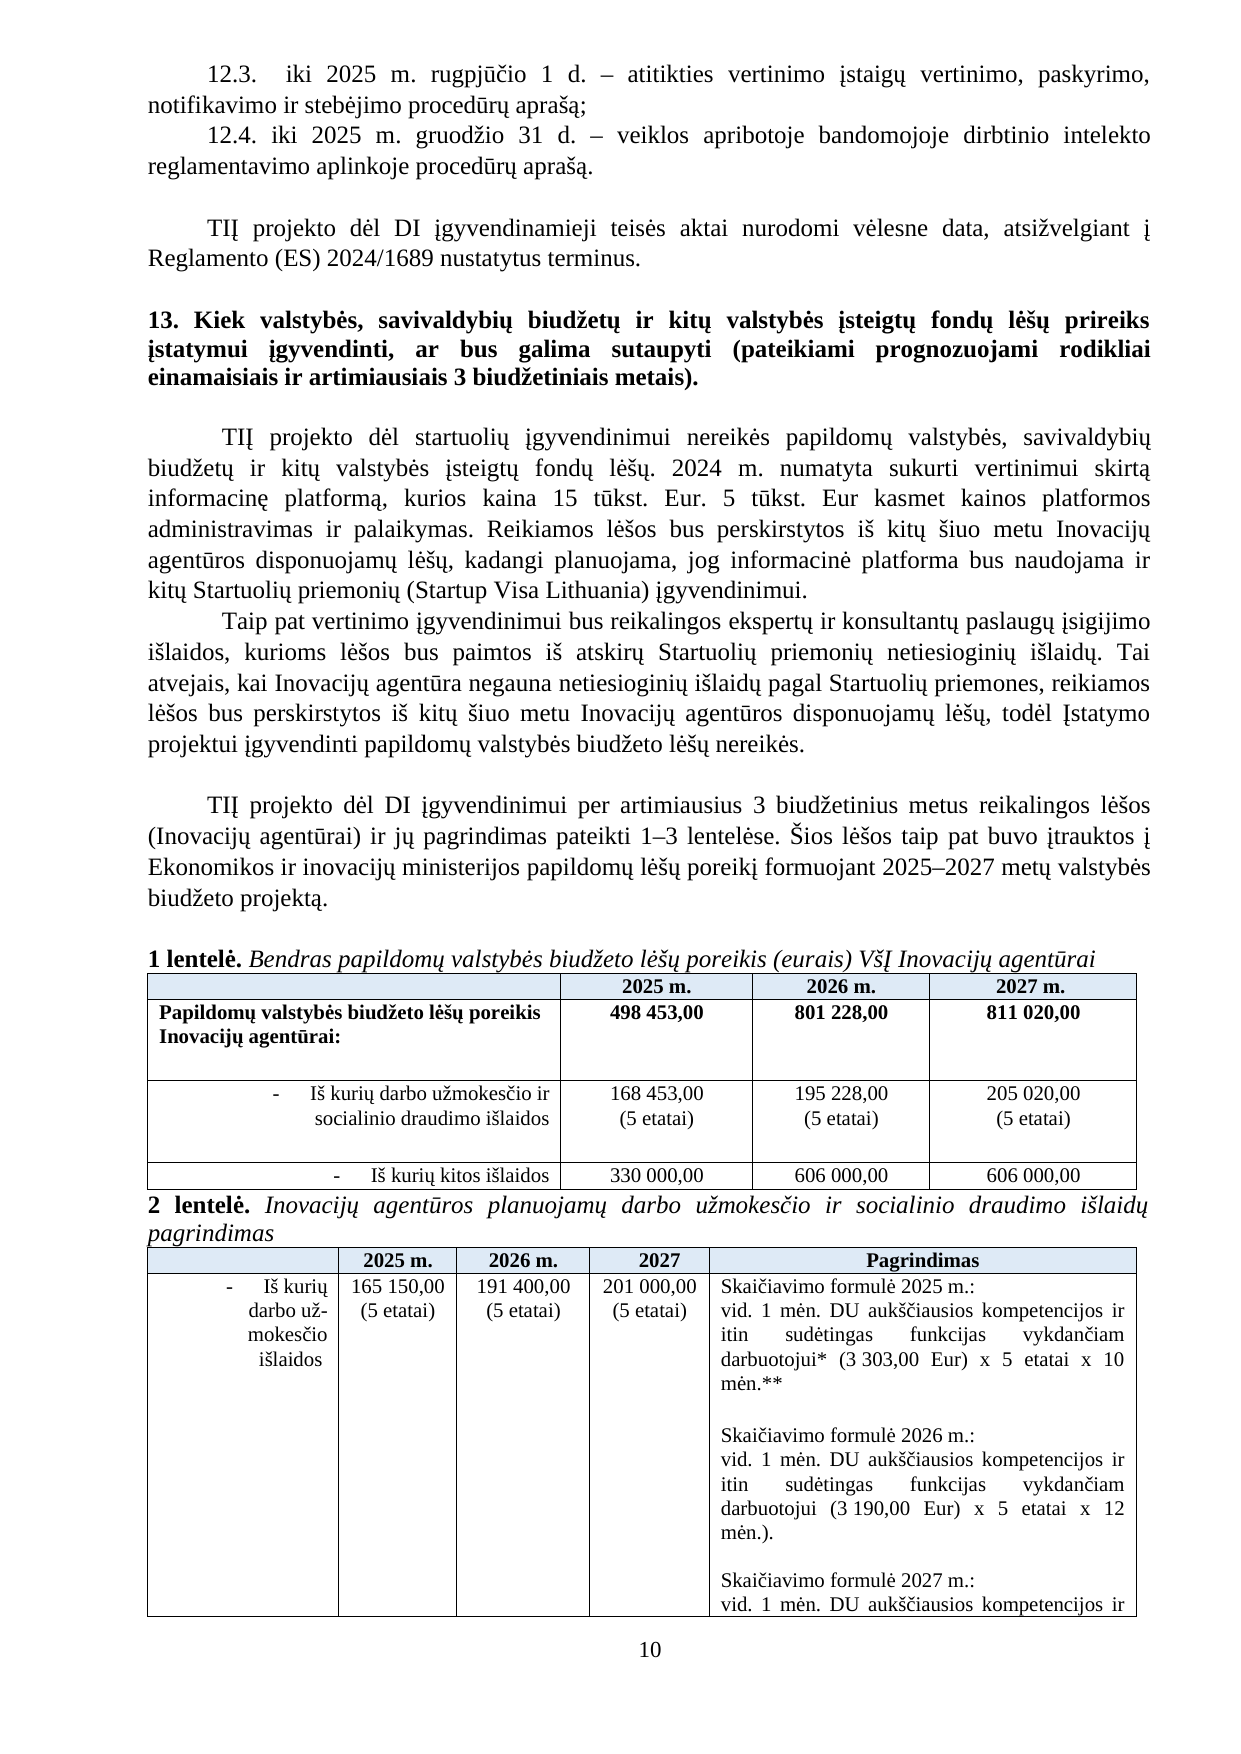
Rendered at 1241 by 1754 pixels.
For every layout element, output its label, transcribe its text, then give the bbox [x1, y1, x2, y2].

text TIĮ projekto dėl startuolių įgyvendinimui nereikės papildomų valstybės, savivaldybių biudžetų ir kitų valstybės įsteigtų fondų lėšų. 2024 m. numatyta sukurti vertinimui skirtą informacinę platformą, kurios kaina 15 tūkst. Eur. 5 tūkst. Eur kasmet kainos platformos administravimas ir palaikymas. Reikiamos lėšos bus perskirstytos iš kitų šiuo metu Inovacijų agentūros disponuojamų lėšų, kadangi planuojama, jog informacinė platforma bus naudojama ir kitų Startuolių priemonių (Startup Visa Lithuania) įgyvendinimui. [148, 422, 1152, 604]
table_cell 811 020,00 [930, 1000, 1136, 1080]
table_cell 165 150,00 (5 etatai) [339, 1274, 456, 1616]
table_cell 201 000,00 (5 etatai) [590, 1274, 709, 1616]
table_header [148, 974, 560, 999]
table_header 2027 m. [930, 974, 1136, 999]
table_cell - Iš kurių darbo užmokesčio ir socialinio draudimo išlaidos [148, 1081, 560, 1162]
text Taip pat vertinimo įgyvendinimui bus reikalingos ekspertų ir konsultantų paslaugų įsigijimo išlaidos, kurioms lėšos bus paimtos iš atskirų Startuolių priemonių netiesioginių išlaidų. Tai atvejais, kai Inovacijų agentūra negauna netiesioginių išlaidų pagal Startuolių priemones, reikiamos lėšos bus perskirstytos iš kitų šiuo metu Inovacijų agentūros disponuojamų lėšų, todėl Įstatymo projektui įgyvendinti papildomų valstybės biudžeto lėšų nereikės. [148, 606, 1152, 758]
table_header 2027 [590, 1248, 709, 1273]
table_header 2025 m. [561, 974, 752, 999]
table_cell 801 228,00 [753, 1000, 929, 1080]
table_cell 168 453,00 (5 etatai) [561, 1081, 752, 1162]
text 1 lentelė. Bendras papildomų valstybės biudžeto lėšų poreikis (eurais) VšĮ Inovacijų agentūrai [148, 944, 1152, 973]
text 12.4. iki 2025 m. gruodžio 31 d. – veiklos apribotoje bandomojoje dirbtinio intelekto reglamentavimo aplinkoje procedūrų aprašą. [148, 121, 1152, 180]
text 2 lentelė. Inovacijų agentūros planuojamų darbo užmokesčio ir socialinio draudimo išlaidų pagrindimas [148, 1190, 1152, 1247]
text TIĮ projekto dėl DI įgyvendinimui per artimiausius 3 biudžetinius metus reikalingos lėšos (Inovacijų agentūrai) ir jų pagrindimas pateikti 1–3 lentelėse. Šios lėšos taip pat buvo įtrauktos į Ekonomikos ir inovacijų ministerijos papildomų lėšų poreikį formuojant 2025–2027 metų valstybės biudžeto projektą. [148, 791, 1152, 912]
table_cell 606 000,00 [930, 1163, 1136, 1189]
table_cell 330 000,00 [561, 1163, 752, 1189]
text TIĮ projekto dėl DI įgyvendinamieji teisės aktai nurodomi vėlesne data, atsižvelgiant į Reglamento (ES) 2024/1689 nustatytus terminus. [148, 213, 1152, 272]
table_cell 606 000,00 [753, 1163, 929, 1189]
table_header 2026 m. [457, 1248, 589, 1273]
table_cell 195 228,00 (5 etatai) [753, 1081, 929, 1162]
table_cell - Iš kurių kitos išlaidos [148, 1163, 560, 1189]
table_header [148, 1248, 338, 1273]
table_header 2026 m. [753, 974, 929, 999]
table_cell - Iš kurių darbo už-mokesčio išlaidos [148, 1274, 338, 1616]
table_cell 191 400,00 (5 etatai) [457, 1274, 589, 1616]
text 13. Kiek valstybės, savivaldybių biudžetų ir kitų valstybės įsteigtų fondų lėšų prireiks įstatymui įgyvendinti, ar bus galima sutaupyti (pateikiami prognozuojami rodikliai einamaisiais ir artimiausiais 3 biudžetiniais metais). [148, 305, 1152, 391]
table_header Pagrindimas [710, 1248, 1136, 1273]
table_cell Skaičiavimo formulė 2025 m.: vid. 1 mėn. DU aukščiausios kompetencijos ir itin sudėtingas funkcijas vykdančiam darbuotojui* (3 303,00 Eur) x 5 etatai x 10 mėn.** Skaičiavimo formulė 2026 m.: vid. 1 mėn. DU aukščiausios kompetencijos ir itin sudėtingas funkcijas vykdančiam darbuotojui (3 190,00 Eur) x 5 etatai x 12 mėn.). Skaičiavimo formulė 2027 m.: vid. 1 mėn. DU aukščiausios kompetencijos ir [710, 1274, 1136, 1616]
text 12.3. iki 2025 m. rugpjūčio 1 d. – atitikties vertinimo įstaigų vertinimo, paskyrimo, notifikavimo ir stebėjimo procedūrų aprašą; [148, 59, 1152, 118]
table_cell Papildomų valstybės biudžeto lėšų poreikis Inovacijų agentūrai: [148, 1000, 560, 1080]
table_cell 205 020,00 (5 etatai) [930, 1081, 1136, 1162]
table_header 2025 m. [339, 1248, 456, 1273]
table_cell 498 453,00 [561, 1000, 752, 1080]
